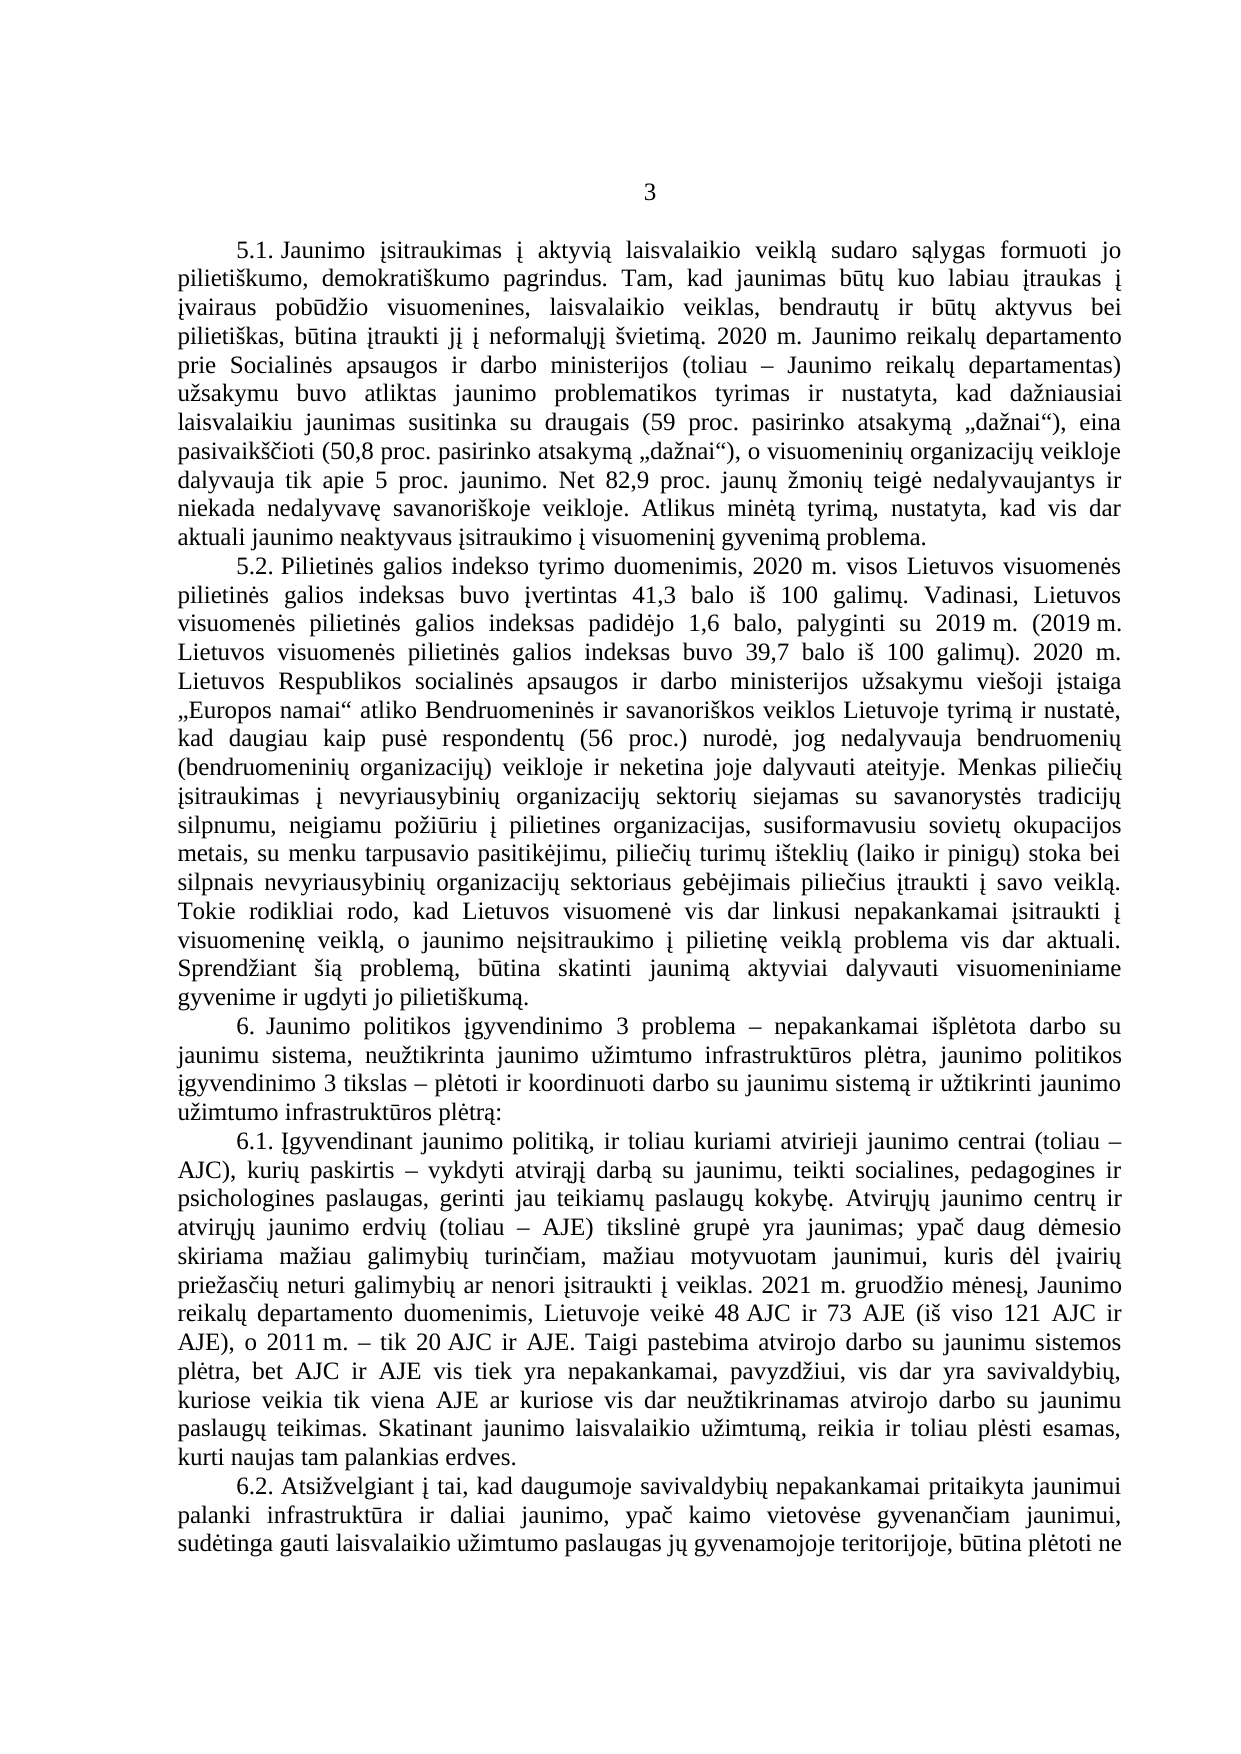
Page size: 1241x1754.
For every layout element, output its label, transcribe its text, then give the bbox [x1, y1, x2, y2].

text 5.2. Pilietinės galios indekso tyrimo duomenimis, 2020 m. visos Lietuvos visuomenės pilietinės galios indeksas buvo įvertintas 41,3 balo iš 100 galimų. Vadinasi, Lietuvos visuomenės pilietinės galios indeksas padidėjo 1,6 balo, palyginti su 2019 m. (2019 m. Lietuvos visuomenės pilietinės galios indeksas buvo 39,7 balo iš 100 galimų). 2020 m. Lietuvos Respublikos socialinės apsaugos ir darbo ministerijos užsakymu viešoji įstaiga „Europos namai“ atliko Bendruomeninės ir savanoriškos veiklos Lietuvoje tyrimą ir nustatė, kad daugiau kaip pusė respondentų (56 proc.) nurodė, jog nedalyvauja bendruomenių (bendruomeninių organizacijų) veikloje ir neketina joje dalyvauti ateityje. Menkas piliečių įsitraukimas į nevyriausybinių organizacijų sektorių siejamas su savanorystės tradicijų silpnumu, neigiamu požiūriu į pilietines organizacijas, susiformavusiu sovietų okupacijos metais, su menku tarpusavio pasitikėjimu, piliečių turimų išteklių (laiko ir pinigų) stoka bei silpnais nevyriausybinių organizacijų sektoriaus gebėjimais piliečius įtraukti į savo veiklą. Tokie rodikliai rodo, kad Lietuvos visuomenė vis dar linkusi nepakankamai įsitraukti į visuomeninę veiklą, o jaunimo neįsitraukimo į pilietinę veiklą problema vis dar aktuali. Sprendžiant šią problemą, būtina skatinti jaunimą aktyviai dalyvauti visuomeniniame gyvenime ir ugdyti jo pilietiškumą. [177, 551, 1122, 1011]
text 6.2. Atsižvelgiant į tai, kad daugumoje savivaldybių nepakankamai pritaikyta jaunimui palanki infrastruktūra ir daliai jaunimo, ypač kaimo vietovėse gyvenančiam jaunimui, sudėtinga gauti laisvalaikio užimtumo paslaugas jų gyvenamojoje teritorijoje, būtina plėtoti ne [177, 1471, 1122, 1557]
text 5.1. Jaunimo įsitraukimas į aktyvią laisvalaikio veiklą sudaro sąlygas formuoti jo pilietiškumo, demokratiškumo pagrindus. Tam, kad jaunimas būtų kuo labiau įtraukas į įvairaus pobūdžio visuomenines, laisvalaikio veiklas, bendrautų ir būtų aktyvus bei pilietiškas, būtina įtraukti jį į neformalųjį švietimą. 2020 m. Jaunimo reikalų departamento prie Socialinės apsaugos ir darbo ministerijos (toliau – Jaunimo reikalų departamentas) užsakymu buvo atliktas jaunimo problematikos tyrimas ir nustatyta, kad dažniausiai laisvalaikiu jaunimas susitinka su draugais (59 proc. pasirinko atsakymą „dažnai“), eina pasivaikščioti (50,8 proc. pasirinko atsakymą „dažnai“), o visuomeninių organizacijų veikloje dalyvauja tik apie 5 proc. jaunimo. Net 82,9 proc. jaunų žmonių teigė nedalyvaujantys ir niekada nedalyvavę savanoriškoje veikloje. Atlikus minėtą tyrimą, nustatyta, kad vis dar aktuali jaunimo neaktyvaus įsitraukimo į visuomeninį gyvenimą problema. [177, 235, 1122, 551]
text 6. Jaunimo politikos įgyvendinimo 3 problema – nepakankamai išplėtota darbo su jaunimu sistema, neužtikrinta jaunimo užimtumo infrastruktūros plėtra, jaunimo politikos įgyvendinimo 3 tikslas – plėtoti ir koordinuoti darbo su jaunimu sistemą ir užtikrinti jaunimo užimtumo infrastruktūros plėtrą: [177, 1011, 1122, 1126]
text 6.1. Įgyvendinant jaunimo politiką, ir toliau kuriami atvirieji jaunimo centrai (toliau – AJC), kurių paskirtis – vykdyti atvirąjį darbą su jaunimu, teikti socialines, pedagogines ir psichologines paslaugas, gerinti jau teikiamų paslaugų kokybę. Atvirųjų jaunimo centrų ir atvirųjų jaunimo erdvių (toliau – AJE) tikslinė grupė yra jaunimas; ypač daug dėmesio skiriama mažiau galimybių turinčiam, mažiau motyvuotam jaunimui, kuris dėl įvairių priežasčių neturi galimybių ar nenori įsitraukti į veiklas. 2021 m. gruodžio mėnesį, Jaunimo reikalų departamento duomenimis, Lietuvoje veikė 48 AJC ir 73 AJE (iš viso 121 AJC ir AJE), o 2011 m. – tik 20 AJC ir AJE. Taigi pastebima atvirojo darbo su jaunimu sistemos plėtra, bet AJC ir AJE vis tiek yra nepakankamai, pavyzdžiui, vis dar yra savivaldybių, kuriose veikia tik viena AJE ar kuriose vis dar neužtikrinamas atvirojo darbo su jaunimu paslaugų teikimas. Skatinant jaunimo laisvalaikio užimtumą, reikia ir toliau plėsti esamas, kurti naujas tam palankias erdves. [177, 1126, 1122, 1471]
